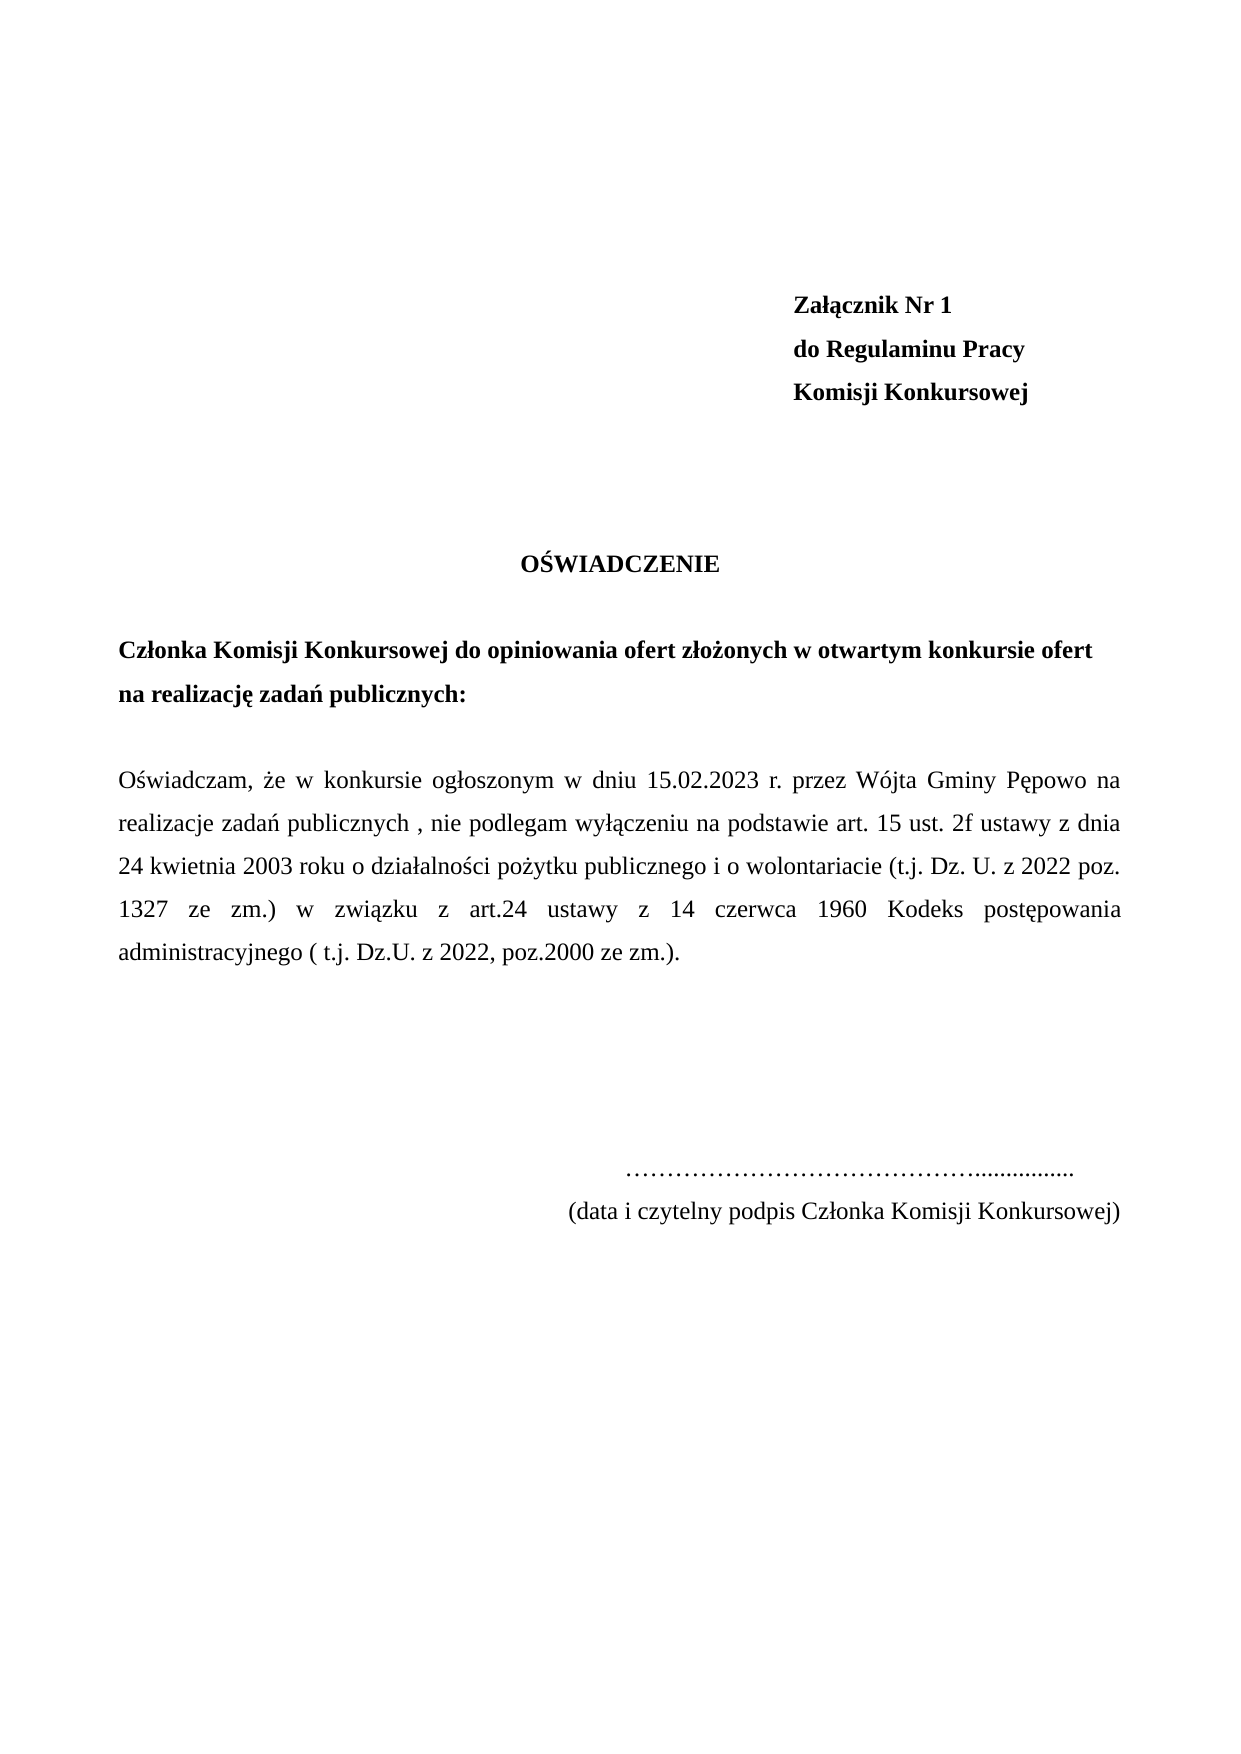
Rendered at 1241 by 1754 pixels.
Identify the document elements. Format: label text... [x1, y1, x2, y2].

text Komisji Konkursowej [118, 377, 1122, 406]
text ……………………………………................ [118, 1153, 1122, 1182]
text OŚWIADCZENIE [118, 549, 1122, 578]
text (data i czytelny podpis Członka Komisji Konkursowej) [118, 1196, 1122, 1225]
text Członka Komisji Konkursowej do opiniowania ofert złożonych w otwartym konkursie ofert [118, 636, 1122, 664]
text Oświadczam, że w konkursie ogłoszonym w dniu 15.02.2023 r. przez Wójta Gminy Pępowo na realizacje zadań publicznych , nie podlegam wyłączeniu na podstawie art. 15 ust. 2f ustawy z dnia 24 kwietnia 2003 roku o działalności pożytku publicznego i o wolontariacie (t.j. Dz. U. z 2022 poz. 1327 ze zm.) w związku z art.24 ustawy z 14 czerwca 1960 Kodeks postępowania administracyjnego ( t.j. Dz.U. z 2022, poz.2000 ze zm.). [118, 765, 1122, 966]
text na realizację zadań publicznych: [118, 679, 1122, 707]
text Załącznik Nr 1 [118, 291, 1122, 319]
text do Regulaminu Pracy [118, 334, 1122, 362]
